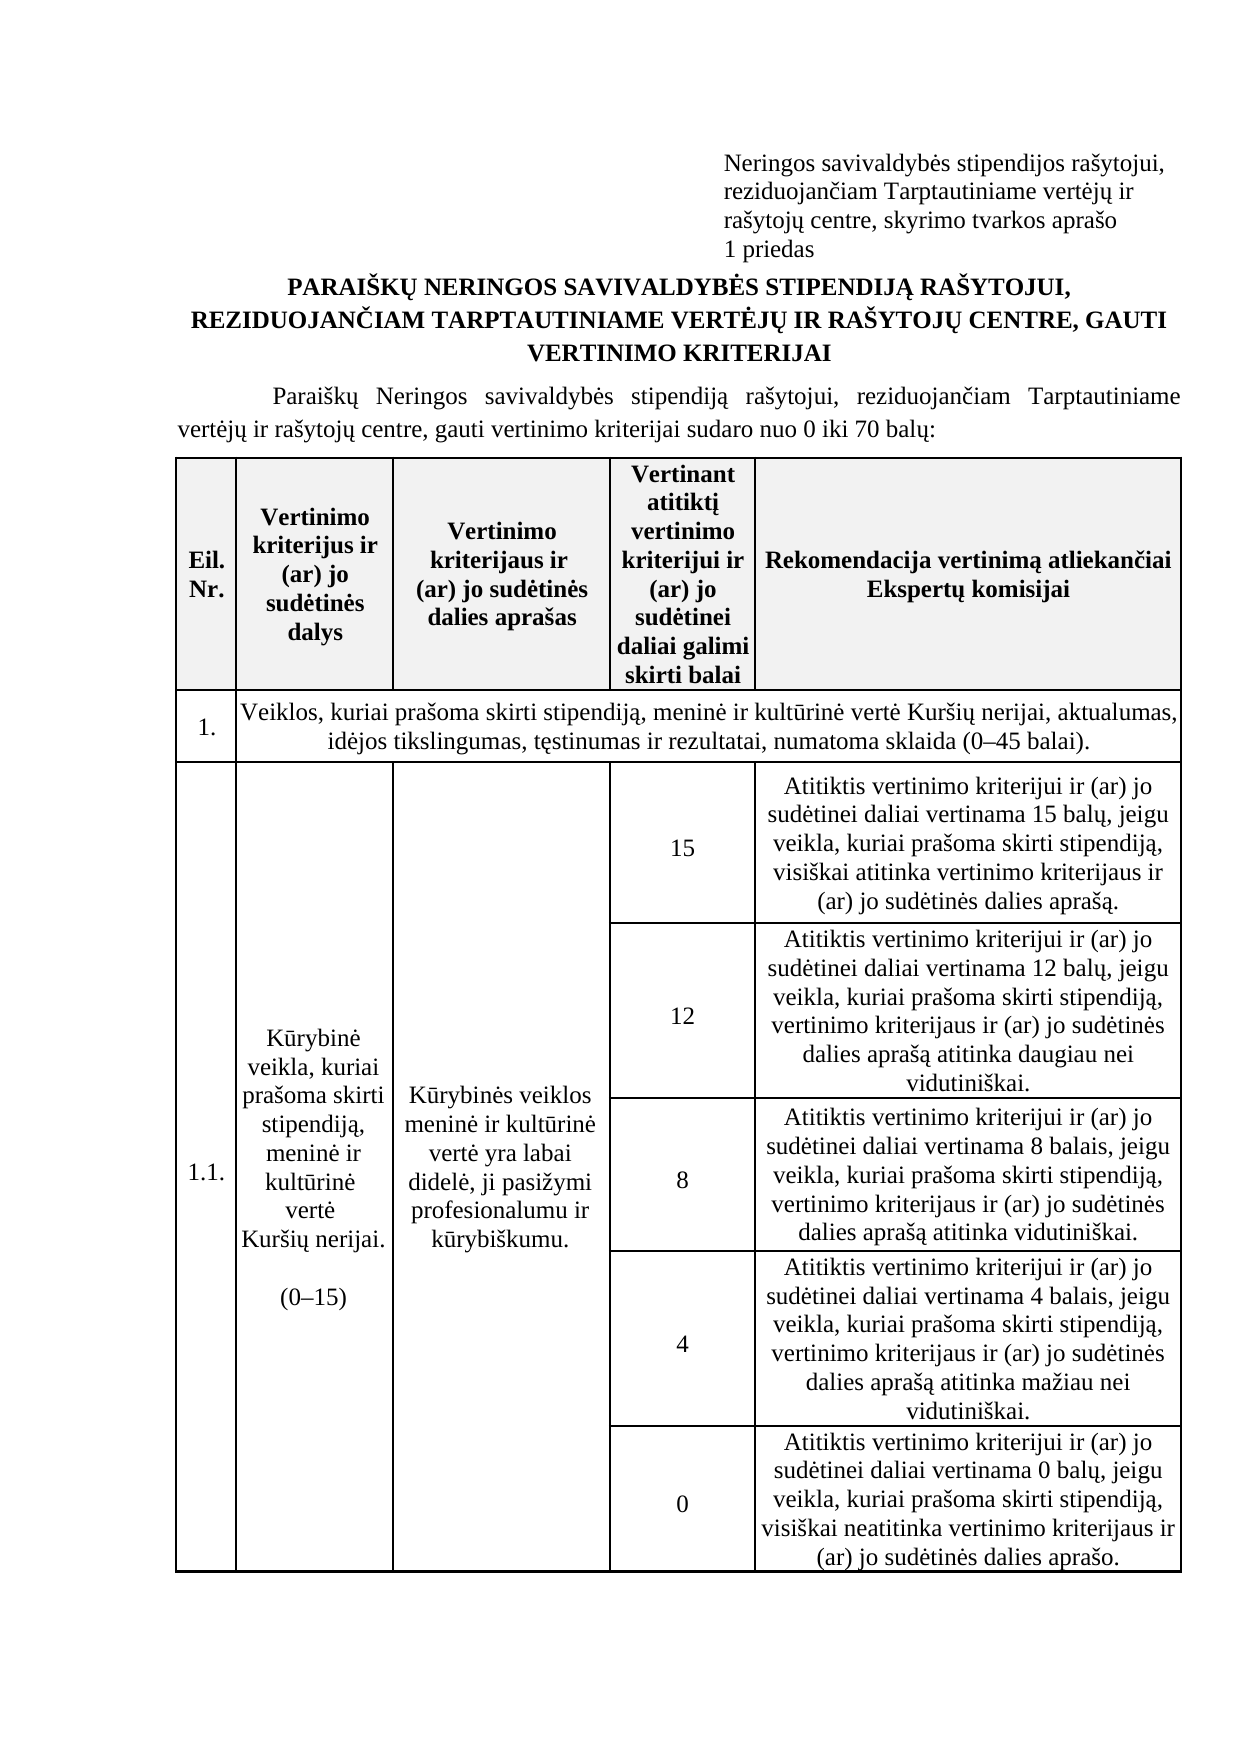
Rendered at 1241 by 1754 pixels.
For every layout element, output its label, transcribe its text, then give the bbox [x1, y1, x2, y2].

table_cell Veiklos, kuriai prašoma skirti stipendiją, meninė ir kultūrinė vertė Kuršių nerijai, aktualumas, idėjos tikslingumas, tęstinumas ir rezultatai, numatoma sklaida (0–45 balai). [237, 691, 1180, 761]
table_cell Atitiktis vertinimo kriterijui ir (ar) jo sudėtinei daliai vertinama 0 balų, jeigu veikla, kuriai prašoma skirti stipendiją, visiškai neatitinka vertinimo kriterijaus ir (ar) jo sudėtinės dalies aprašo. [756, 1427, 1180, 1570]
text 1 priedas [723, 234, 1181, 263]
text Paraiškų Neringos savivaldybės stipendiją rašytojui, reziduojančiam Tarptautiniame vertėjų ir rašytojų centre, gauti vertinimo kriterijai sudaro nuo 0 iki 70 balų: [177, 381, 1181, 443]
table_cell Kūrybinė veikla, kuriai prašoma skirti stipendiją, meninė ir kultūrinė vertė Kuršių nerijai. (0–15) [237, 763, 392, 1570]
table_cell 1.1. [177, 763, 235, 1570]
table_cell 15 [611, 763, 754, 922]
table_cell Atitiktis vertinimo kriterijui ir (ar) jo sudėtinei daliai vertinama 8 balais, jeigu veikla, kuriai prašoma skirti stipendiją, vertinimo kriterijaus ir (ar) jo sudėtinės dalies aprašą atitinka vidutiniškai. [756, 1099, 1180, 1250]
table_header Vertinimo kriterijaus ir (ar) jo sudėtinės dalies aprašas [394, 459, 609, 689]
table_header Vertinant atitiktį vertinimo kriterijui ir (ar) jo sudėtinei daliai galimi skirti balai [611, 459, 754, 689]
table_cell 4 [611, 1252, 754, 1424]
table_cell Atitiktis vertinimo kriterijui ir (ar) jo sudėtinei daliai vertinama 4 balais, jeigu veikla, kuriai prašoma skirti stipendiją, vertinimo kriterijaus ir (ar) jo sudėtinės dalies aprašą atitinka mažiau nei vidutiniškai. [756, 1252, 1180, 1424]
table_cell 0 [611, 1427, 754, 1570]
table_cell Kūrybinės veiklos meninė ir kultūrinė vertė yra labai didelė, ji pasižymi profesionalumu ir kūrybiškumu. [394, 763, 609, 1570]
table_header Rekomendacija vertinimą atliekančiai Ekspertų komisijai [756, 459, 1180, 689]
table_header Vertinimo kriterijus ir (ar) jo sudėtinės dalys [237, 459, 392, 689]
table_cell 12 [611, 924, 754, 1097]
table_header Eil. Nr. [177, 459, 235, 689]
text Paraiškų neringos savivaldybės stipendiją rašytojui, reziduojančiam tarptautiniame vertėjų ir rašytojų centre, gauti vertinimo kriterijai [177, 272, 1181, 367]
table_cell Atitiktis vertinimo kriterijui ir (ar) jo sudėtinei daliai vertinama 15 balų, jeigu veikla, kuriai prašoma skirti stipendiją, visiškai atitinka vertinimo kriterijaus ir (ar) jo sudėtinės dalies aprašą. [756, 763, 1180, 922]
table_cell 1. [177, 691, 235, 761]
text Neringos savivaldybės stipendijos rašytojui, reziduojančiam Tarptautiniame vertėjų ir rašytojų centre, skyrimo tvarkos aprašo [723, 148, 1181, 234]
table_cell 8 [611, 1099, 754, 1250]
table_cell Atitiktis vertinimo kriterijui ir (ar) jo sudėtinei daliai vertinama 12 balų, jeigu veikla, kuriai prašoma skirti stipendiją, vertinimo kriterijaus ir (ar) jo sudėtinės dalies aprašą atitinka daugiau nei vidutiniškai. [756, 924, 1180, 1097]
